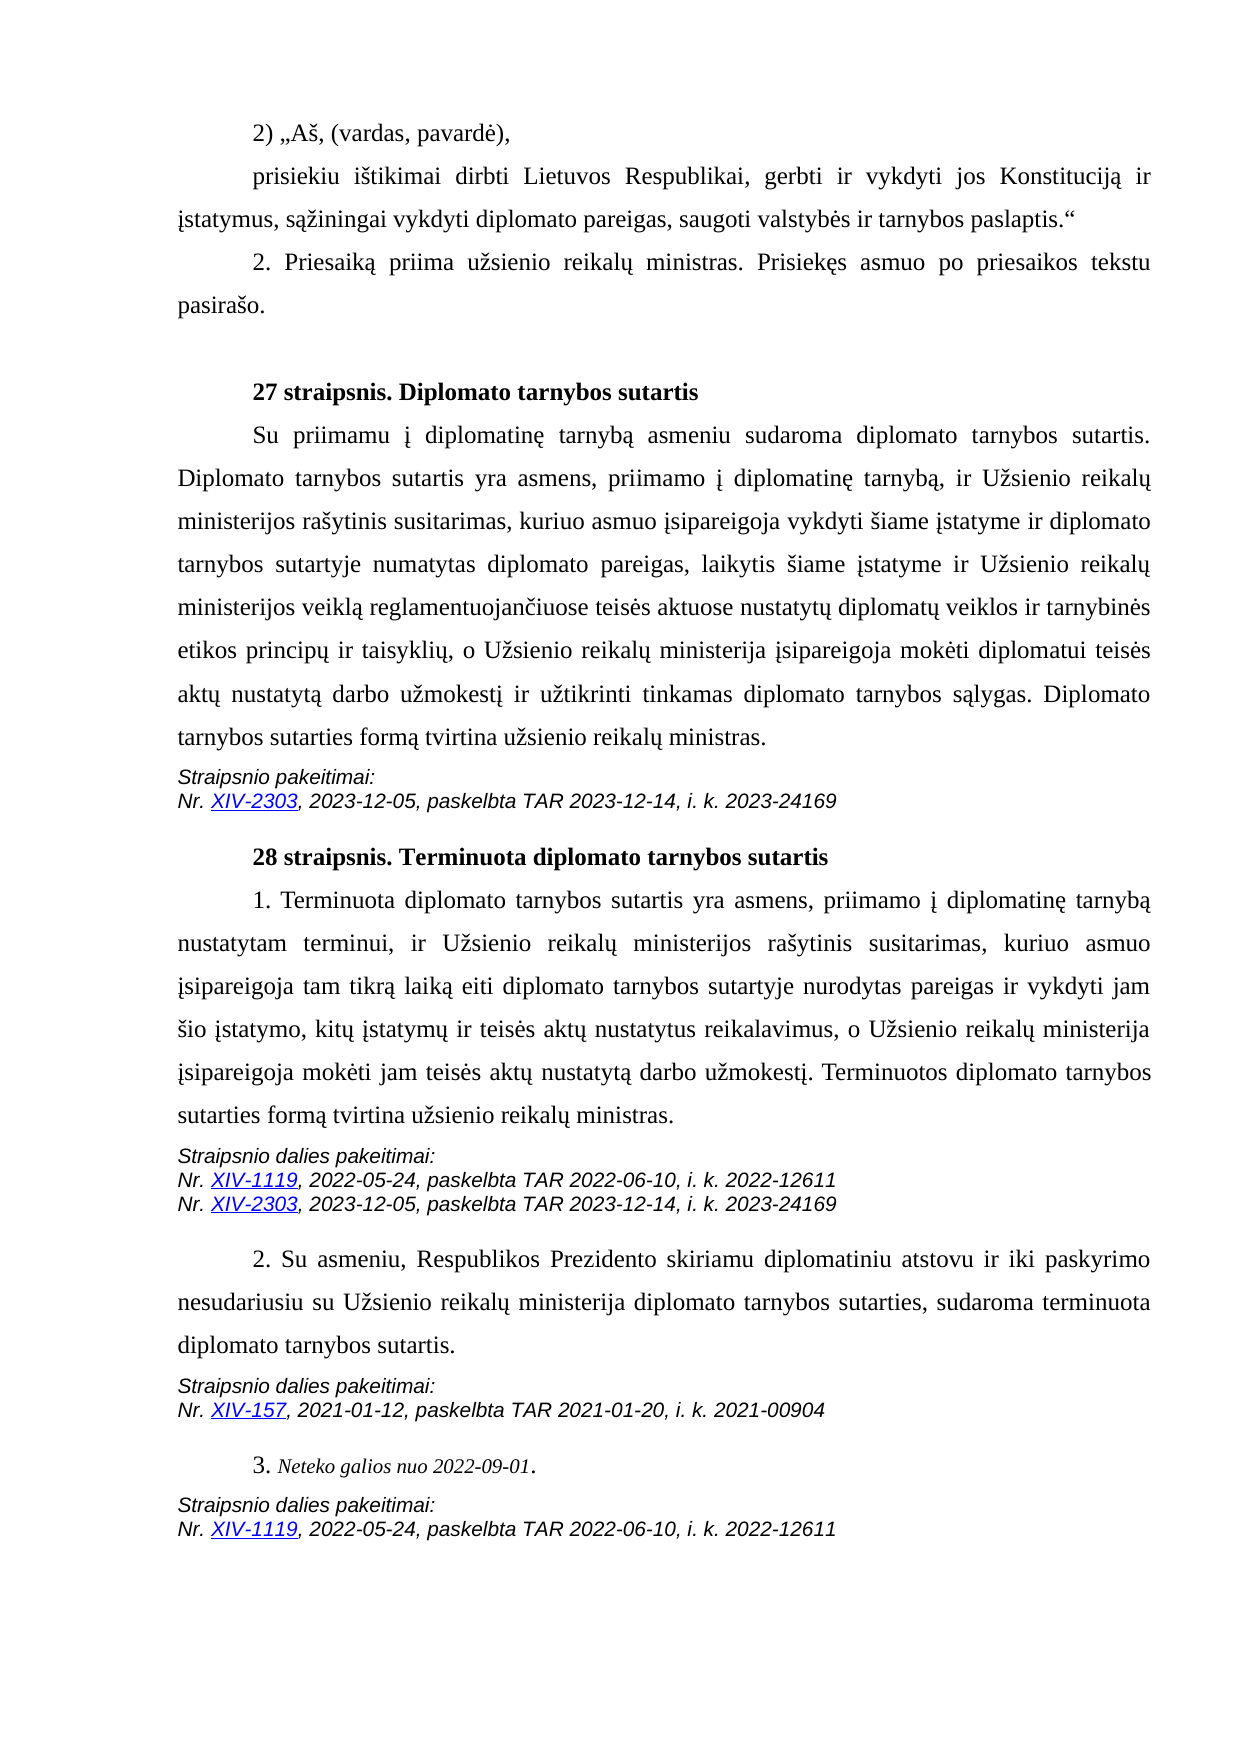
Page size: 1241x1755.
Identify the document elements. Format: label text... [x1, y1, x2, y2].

text Nr. XIV-2303, 2023-12-05, paskelbta TAR 2023-12-14, i. k. 2023-24169 [177, 1191, 1152, 1215]
text 28 straipsnis. Terminuota diplomato tarnybos sutartis [177, 842, 1152, 870]
text 27 straipsnis. Diplomato tarnybos sutartis [177, 377, 1152, 406]
text Nr. XIV-1119, 2022-05-24, paskelbta TAR 2022-06-10, i. k. 2022-12611 [177, 1167, 1152, 1191]
text Nr. XIV-157, 2021-01-12, paskelbta TAR 2021-01-20, i. k. 2021-00904 [177, 1397, 1152, 1421]
text Su priimamu į diplomatinę tarnybą asmeniu sudaroma diplomato tarnybos sutartis. Diplomato tarnybos sutartis yra asmens, priimamo į diplomatinę tarnybą, ir Užsienio reikalų ministerijos rašytinis susitarimas, kuriuo asmuo įsipareigoja vykdyti šiame įstatyme ir diplomato tarnybos sutartyje numatytas diplomato pareigas, laikytis šiame įstatyme ir Užsienio reikalų ministerijos veiklą reglamentuojančiuose teisės aktuose nustatytų diplomatų veiklos ir tarnybinės etikos principų ir taisyklių, o Užsienio reikalų ministerija įsipareigoja mokėti diplomatui teisės aktų nustatytą darbo užmokestį ir užtikrinti tinkamas diplomato tarnybos sąlygas. Diplomato tarnybos sutarties formą tvirtina užsienio reikalų ministras. [177, 420, 1152, 751]
text 3. Neteko galios nuo 2022-09-01. [177, 1450, 1152, 1479]
text 1. Terminuota diplomato tarnybos sutartis yra asmens, priimamo į diplomatinę tarnybą nustatytam terminui, ir Užsienio reikalų ministerijos rašytinis susitarimas, kuriuo asmuo įsipareigoja tam tikrą laiką eiti diplomato tarnybos sutartyje nurodytas pareigas ir vykdyti jam šio įstatymo, kitų įstatymų ir teisės aktų nustatytus reikalavimus, o Užsienio reikalų ministerija įsipareigoja mokėti jam teisės aktų nustatytą darbo užmokestį. Terminuotos diplomato tarnybos sutarties formą tvirtina užsienio reikalų ministras. [177, 885, 1152, 1129]
text 2. Priesaiką priima užsienio reikalų ministras. Prisiekęs asmuo po priesaikos tekstu pasirašo. [177, 247, 1152, 319]
text Nr. XIV-2303, 2023-12-05, paskelbta TAR 2023-12-14, i. k. 2023-24169 [177, 789, 1152, 813]
text Nr. XIV-1119, 2022-05-24, paskelbta TAR 2022-06-10, i. k. 2022-12611 [177, 1517, 1152, 1541]
text Straipsnio dalies pakeitimai: [177, 1143, 1152, 1167]
text 2. Su asmeniu, Respublikos Prezidento skiriamu diplomatiniu atstovu ir iki paskyrimo nesudariusiu su Užsienio reikalų ministerija diplomato tarnybos sutarties, sudaroma terminuota diplomato tarnybos sutartis. [177, 1244, 1152, 1359]
text 2) „Aš, (vardas, pavardė), [177, 118, 1152, 147]
text prisiekiu ištikimai dirbti Lietuvos Respublikai, gerbti ir vykdyti jos Konstituciją ir įstatymus, sąžiningai vykdyti diplomato pareigas, saugoti valstybės ir tarnybos paslaptis.“ [177, 161, 1152, 233]
text Straipsnio dalies pakeitimai: [177, 1493, 1152, 1517]
text Straipsnio pakeitimai: [177, 765, 1152, 789]
text Straipsnio dalies pakeitimai: [177, 1373, 1152, 1397]
